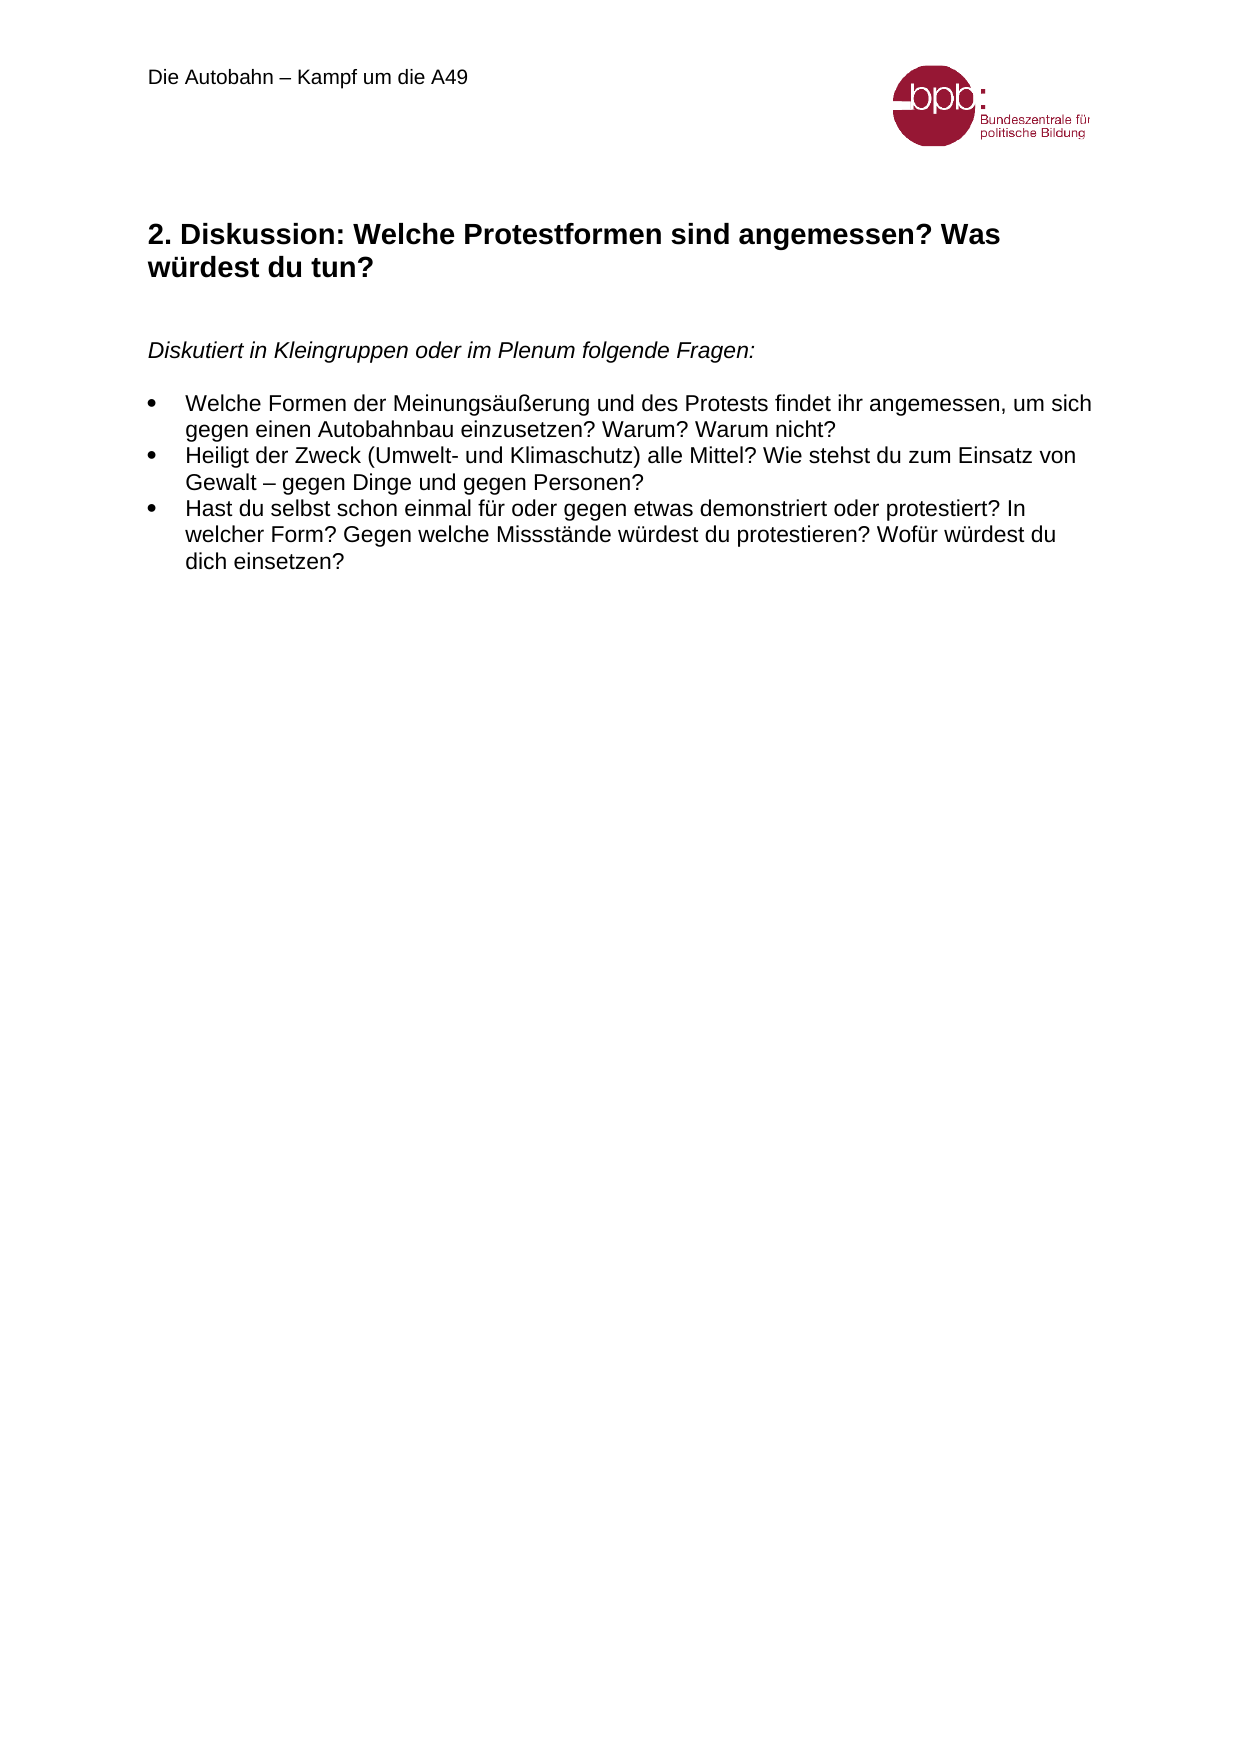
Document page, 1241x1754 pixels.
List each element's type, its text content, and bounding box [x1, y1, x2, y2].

list Heiligt der Zweck (Umwelt- und Klimaschutz) alle Mittel? Wie stehst du zum Einsatz von Gewalt – gegen Dinge und gegen Personen? [148, 442, 1093, 495]
text Diskutiert in Kleingruppen oder im Plenum folgende Fragen: [148, 337, 1093, 363]
list Welche Formen der Meinungsäußerung und des Protests findet ihr angemessen, um sich gegen einen Autobahnbau einzusetzen? Warum? Warum nicht? [148, 389, 1093, 442]
list Hast du selbst schon einmal für oder gegen etwas demonstriert oder protestiert? In welcher Form? Gegen welche Missstände würdest du protestieren? Wofür würdest du dich einsetzen? [148, 495, 1093, 574]
text 2. Diskussion: Welche Protestformen sind angemessen? Was würdest du tun? [148, 217, 1093, 284]
